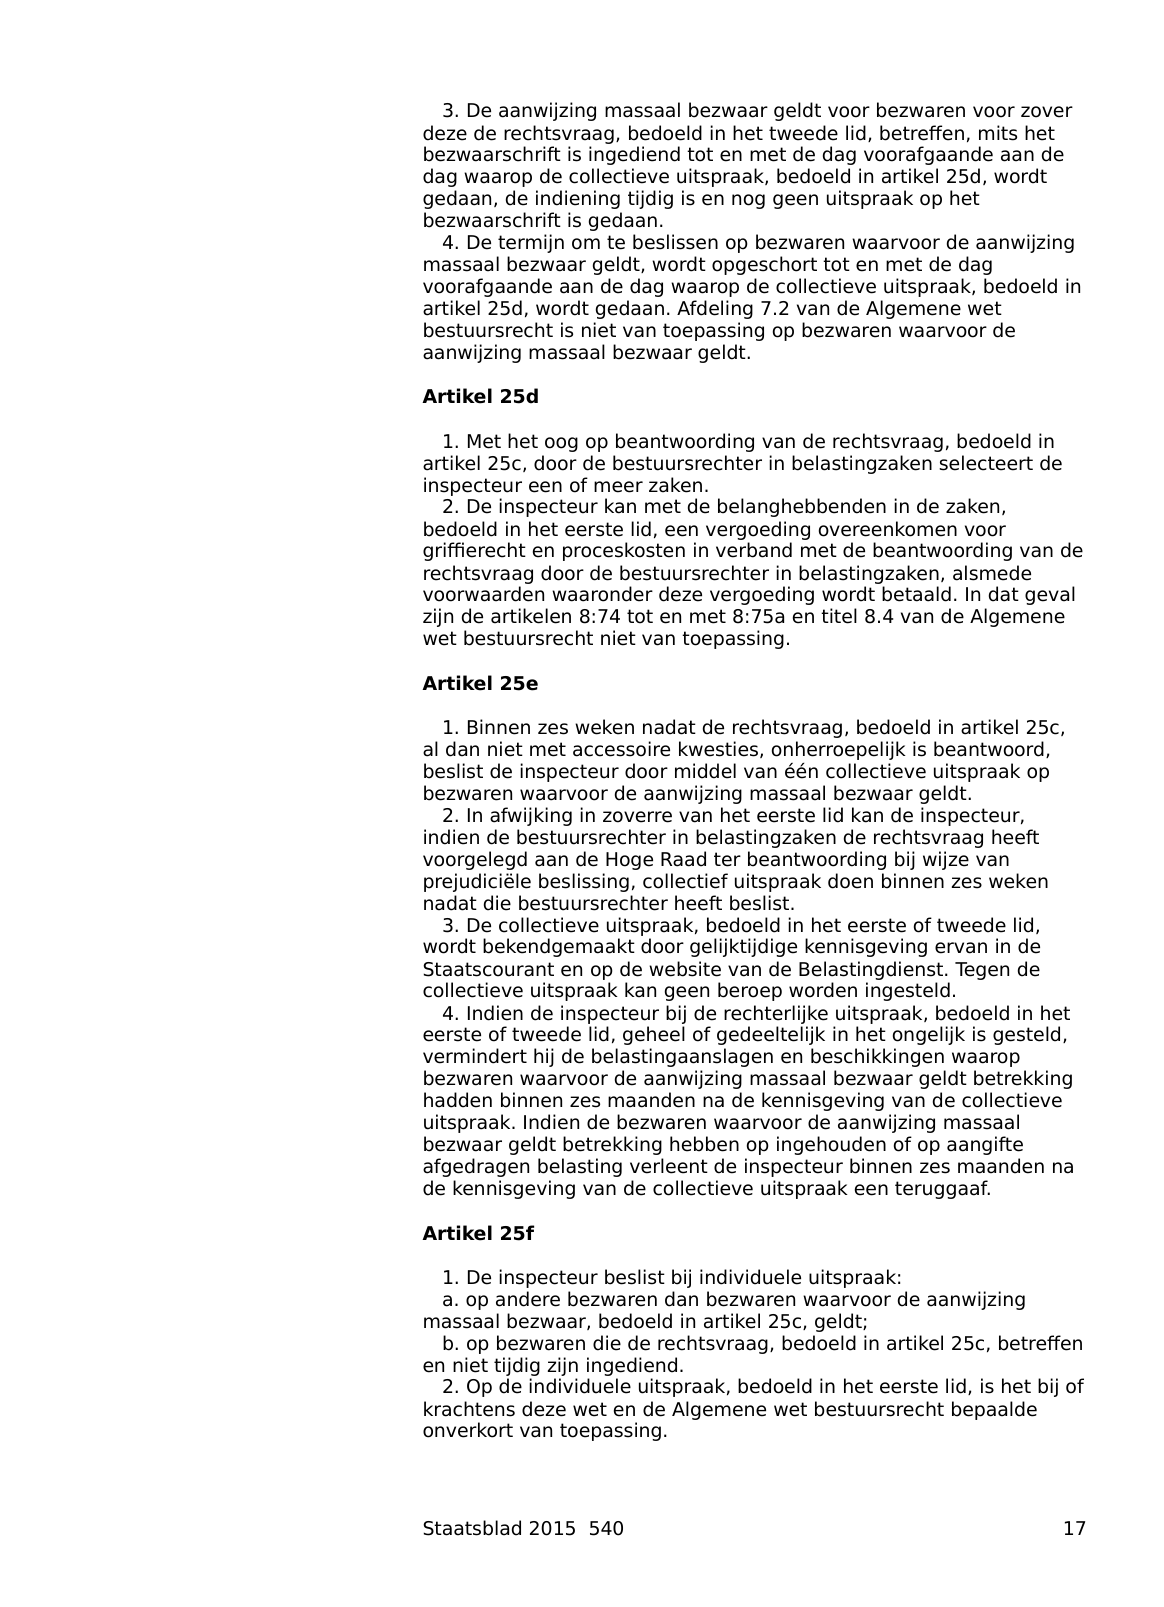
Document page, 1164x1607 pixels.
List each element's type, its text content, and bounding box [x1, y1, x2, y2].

text b. op bezwaren die de rechtsvraag, bedoeld in artikel 25c, betreffen en niet tijdig zijn ingediend. [422, 1332, 1087, 1376]
text 1. De inspecteur beslist bij individuele uitspraak: [422, 1267, 1087, 1288]
text 1. Binnen zes weken nadat de rechtsvraag, bedoeld in artikel 25c, al dan niet met accessoire kwesties, onherroepelijk is beantwoord, beslist de inspecteur door middel van één collectieve uitspraak op bezwaren waarvoor de aanwijzing massaal bezwaar geldt. [422, 717, 1087, 804]
text 4. Indien de inspecteur bij de rechterlijke uitspraak, bedoeld in het eerste of tweede lid, geheel of gedeeltelijk in het ongelijk is gesteld, vermindert hij de belastingaanslagen en beschikkingen waarop bezwaren waarvoor de aanwijzing massaal bezwaar geldt betrekking hadden binnen zes maanden na de kennisgeving van de collectieve uitspraak. Indien de bezwaren waarvoor de aanwijzing massaal bezwaar geldt betrekking hebben op ingehouden of op aangifte afgedragen belasting verleent de inspecteur binnen zes maanden na de kennisgeving van de collectieve uitspraak een teruggaaf. [422, 1002, 1087, 1200]
subtitle Artikel 25f [422, 1222, 1087, 1244]
text 4. De termijn om te beslissen op bezwaren waarvoor de aanwijzing massaal bezwaar geldt, wordt opgeschort tot en met de dag voorafgaande aan de dag waarop de collectieve uitspraak, bedoeld in artikel 25d, wordt gedaan. Afdeling 7.2 van de Algemene wet bestuursrecht is niet van toepassing op bezwaren waarvoor de aanwijzing massaal bezwaar geldt. [422, 232, 1087, 364]
text 3. De collectieve uitspraak, bedoeld in het eerste of tweede lid, wordt bekendgemaakt door gelijktijdige kennisgeving ervan in de Staatscourant en op de website van de Belastingdienst. Tegen de collectieve uitspraak kan geen beroep worden ingesteld. [422, 914, 1087, 1002]
text 2. De inspecteur kan met de belanghebbenden in de zaken, bedoeld in het eerste lid, een vergoeding overeenkomen voor griffierecht en proceskosten in verband met de beantwoording van de rechtsvraag door de bestuursrechter in belastingzaken, alsmede voorwaarden waaronder deze vergoeding wordt betaald. In dat geval zijn de artikelen 8:74 tot en met 8:75a en titel 8.4 van de Algemene wet bestuursrecht niet van toepassing. [422, 496, 1087, 650]
text a. op andere bezwaren dan bezwaren waarvoor de aanwijzing massaal bezwaar, bedoeld in artikel 25c, geldt; [422, 1288, 1087, 1332]
subtitle Artikel 25e [422, 672, 1087, 694]
text 2. Op de individuele uitspraak, bedoeld in het eerste lid, is het bij of krachtens deze wet en de Algemene wet bestuursrecht bepaalde onverkort van toepassing. [422, 1376, 1087, 1442]
subtitle Artikel 25d [422, 386, 1087, 408]
text 3. De aanwijzing massaal bezwaar geldt voor bezwaren voor zover deze de rechtsvraag, bedoeld in het tweede lid, betreffen, mits het bezwaarschrift is ingediend tot en met de dag voorafgaande aan de dag waarop de collectieve uitspraak, bedoeld in artikel 25d, wordt gedaan, de indiening tijdig is en nog geen uitspraak op het bezwaarschrift is gedaan. [422, 100, 1087, 232]
text 2. In afwijking in zoverre van het eerste lid kan de inspecteur, indien de bestuursrechter in belastingzaken de rechtsvraag heeft voorgelegd aan de Hoge Raad ter beantwoording bij wijze van prejudiciële beslissing, collectief uitspraak doen binnen zes weken nadat die bestuursrechter heeft beslist. [422, 804, 1087, 914]
text 1. Met het oog op beantwoording van de rechtsvraag, bedoeld in artikel 25c, door de bestuursrechter in belastingzaken selecteert de inspecteur een of meer zaken. [422, 431, 1087, 496]
